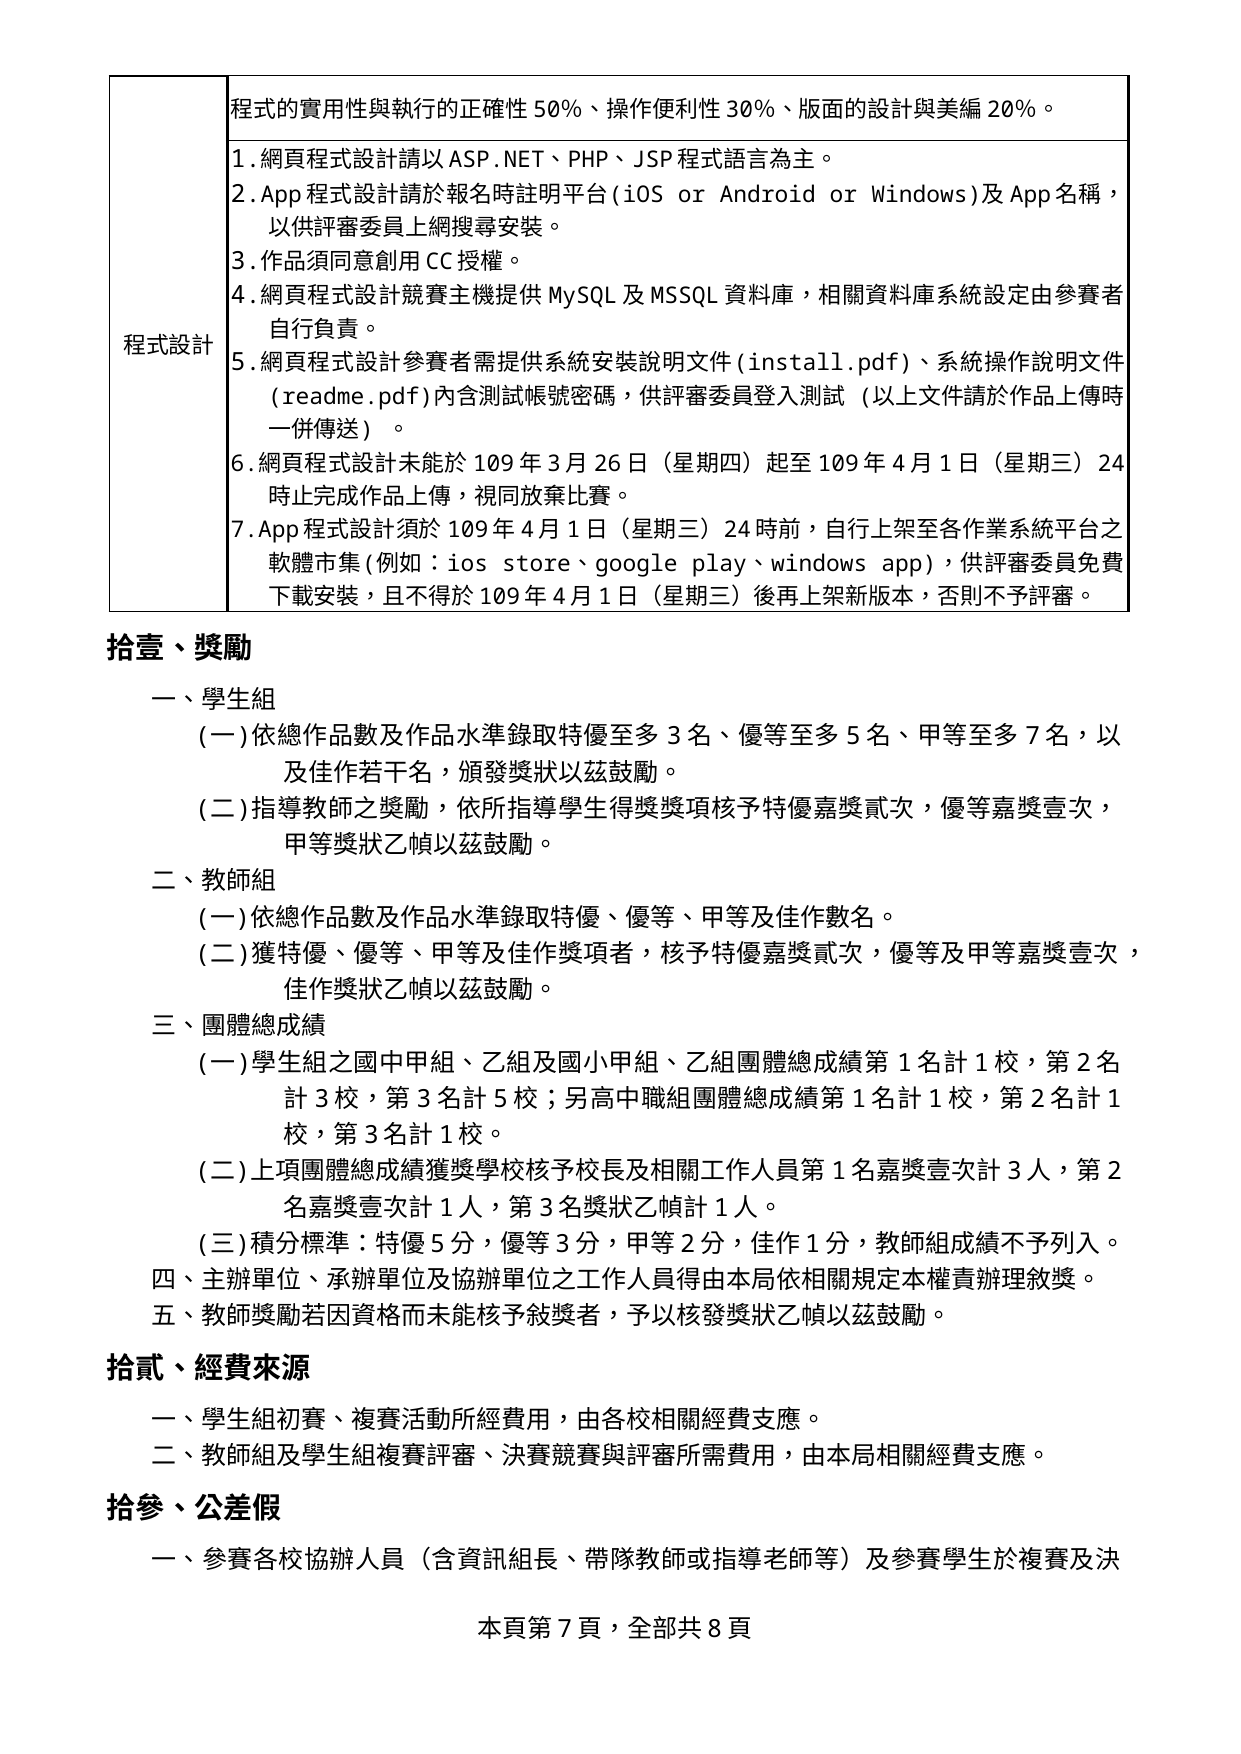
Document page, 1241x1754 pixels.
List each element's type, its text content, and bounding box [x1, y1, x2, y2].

text 一、學生組 [151, 679, 1122, 716]
text 四、主辦單位、承辦單位及協辦單位之工作人員得由本局依相關規定本權責辦理敘獎。 [151, 1259, 1122, 1296]
text 二、教師組 [151, 861, 1122, 897]
table_cell 程式設計 [110, 77, 226, 611]
text (一)學生組之國中甲組、乙組及國小甲組、乙組團體總成績第1名計1校，第2名計3校，第3名計5校；另高中職組團體總成績第1名計1校，第2名計1校，第3名計1校。 [195, 1042, 1122, 1151]
text (一)依總作品數及作品水準錄取特優、優等、甲等及佳作數名。 [195, 897, 1122, 933]
table_cell 網頁程式設計請以ASP.NET、PHP、JSP程式語言為主。 App程式設計請於報名時註明平台(iOS or Android or Windows)及App名稱，以供評審委員上網搜尋安裝。 作品須同意創用CC授權。 網頁程式設計競賽主機提供MySQL及MSSQL資料庫，相關資料庫系統設定由參賽者自行負責。 網頁程式設計參賽者需提供系統安裝說明文件(install.pdf)、系統操作說明文件(readme.pdf)內含測試帳號密碼，供評審委員登入測試 (以上文件請於作品上傳時一併傳送) 。 網頁程式設計未能於109年3月26日（星期四）起至109年4月1日（星期三）24時止完成作品上傳，視同放棄比賽。 App程式設計須於109年4月1日（星期三）24時前，自行上架至各作業系統平台之軟體市集(例如：ios store、google play、windows app)，供評審委員免費下載安裝，且不得於109年4月1日（星期三）後再上架新版本，否則不予評審。 [229, 141, 1127, 611]
text 五、教師獎勵若因資格而未能核予敍獎者，予以核發獎狀乙幀以茲鼓勵。 [151, 1296, 1122, 1332]
text 一、學生組初賽、複賽活動所經費用，由各校相關經費支應。 [151, 1399, 1122, 1436]
text 二、教師組及學生組複賽評審、決賽競賽與評審所需費用，由本局相關經費支應。 [151, 1436, 1122, 1472]
text 拾壹、獎勵 [106, 625, 1122, 667]
text (三)積分標準：特優5分，優等3分，甲等2分，佳作1分，教師組成績不予列入。 [195, 1223, 1122, 1259]
text 一、參賽各校協辦人員（含資訊組長、帶隊教師或指導老師等）及參賽學生於複賽及決 [151, 1539, 1122, 1575]
text (二)上項團體總成績獲獎學校核予校長及相關工作人員第1名嘉獎壹次計3人，第2名嘉獎壹次計1人，第3名獎狀乙幀計1人。 [195, 1151, 1122, 1223]
text 三、團體總成績 [151, 1006, 1122, 1042]
text 拾參、公差假 [106, 1484, 1122, 1527]
text 拾貳、經費來源 [106, 1344, 1122, 1387]
text (二)獲特優、優等、甲等及佳作獎項者，核予特優嘉獎貳次，優等及甲等嘉獎壹次，佳作獎狀乙幀以茲鼓勵。 [195, 933, 1122, 1006]
text (一)依總作品數及作品水準錄取特優至多3名、優等至多5名、甲等至多7名，以及佳作若干名，頒發獎狀以茲鼓勵。 [195, 716, 1122, 788]
text (二)指導教師之奬勵，依所指導學生得獎獎項核予特優嘉獎貳次，優等嘉獎壹次，甲等獎狀乙幀以茲鼓勵。 [195, 788, 1122, 861]
table_cell 程式的實用性與執行的正確性50％、操作便利性30％、版面的設計與美編20％。 [229, 76, 1127, 139]
